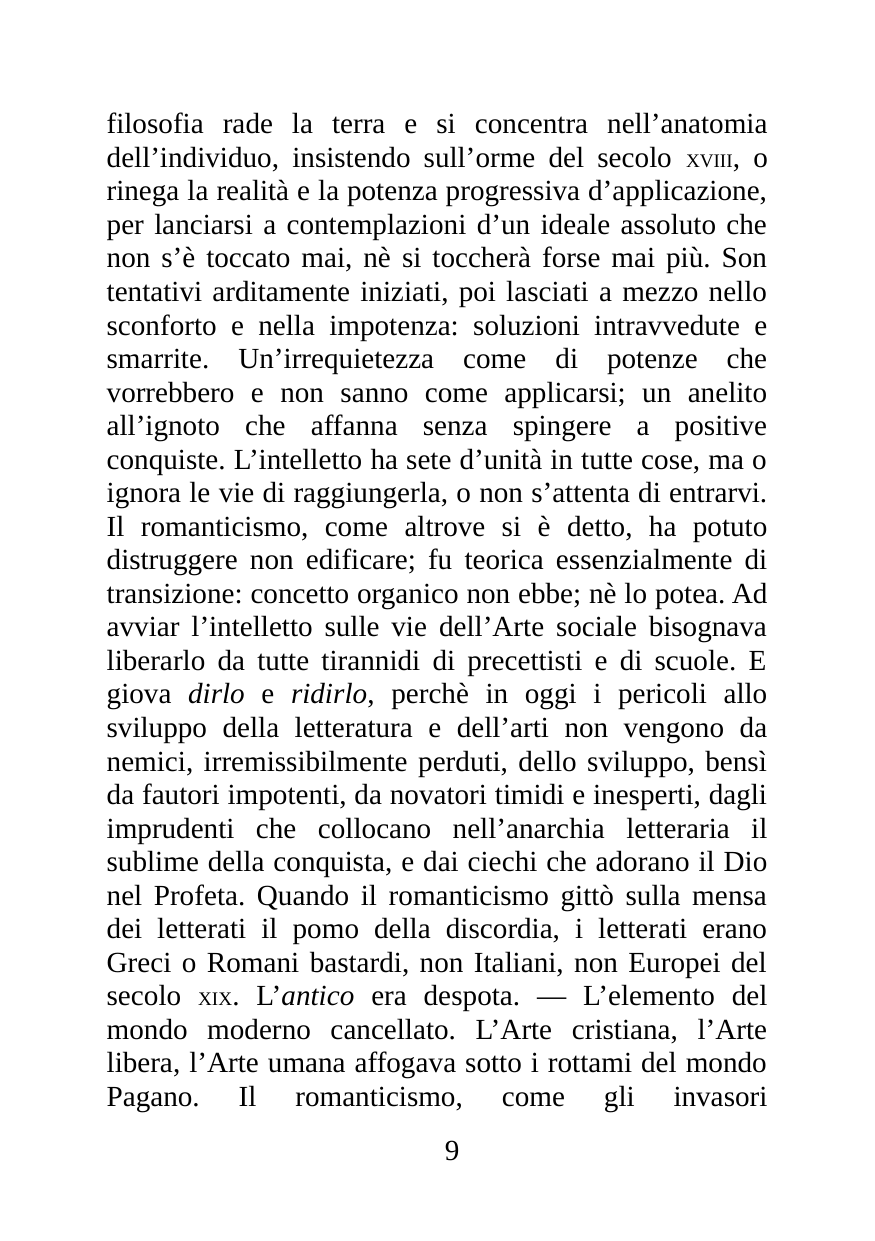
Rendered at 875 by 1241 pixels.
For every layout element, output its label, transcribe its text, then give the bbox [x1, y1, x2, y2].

text filosofia rade la terra e si concentra nell’anatomia dell’individuo, insistendo sull’orme del secolo xviii, o rinega la realità e la potenza progressiva d’applicazione, per lanciarsi a contemplazioni d’un ideale assoluto che non s’è toccato mai, nè si toccherà forse mai più. Son tentativi arditamente iniziati, poi lasciati a mezzo nello sconforto e nella impotenza: soluzioni intravvedute e smarrite. Un’irrequietezza come di potenze che vorrebbero e non sanno come applicarsi; un anelito all’ignoto che affanna senza spingere a positive conquiste. L’intelletto ha sete d’unità in tutte cose, ma o ignora le vie di raggiungerla, o non s’attenta di entrarvi. Il romanticismo, come altrove si è detto, ha potuto distruggere non edificare; fu teorica essenzialmente di transizione: concetto organico non ebbe; nè lo potea. Ad avviar l’intelletto sulle vie dell’Arte sociale bisognava liberarlo da tutte tirannidi di precettisti e di scuole. E giova dirlo e ridirlo, perchè in oggi i pericoli allo sviluppo della letteratura e dell’arti non vengono da nemici, irremissibilmente perduti, dello sviluppo, bensì da fautori impotenti, da novatori timidi e inesperti, dagli imprudenti che collocano nell’anarchia letteraria il sublime della conquista, e dai ciechi che adorano il Dio nel Profeta. Quando il romanticismo gittò sulla mensa dei letterati il pomo della discordia, i letterati erano Greci o Romani bastardi, non Italiani, non Europei del secolo xix. L’antico era despota. — L’elemento del mondo moderno cancellato. L’Arte cristiana, l’Arte libera, l’Arte umana affogava sotto i rottami del mondo Pagano. Il romanticismo, come gli invasori [106, 106, 768, 1113]
